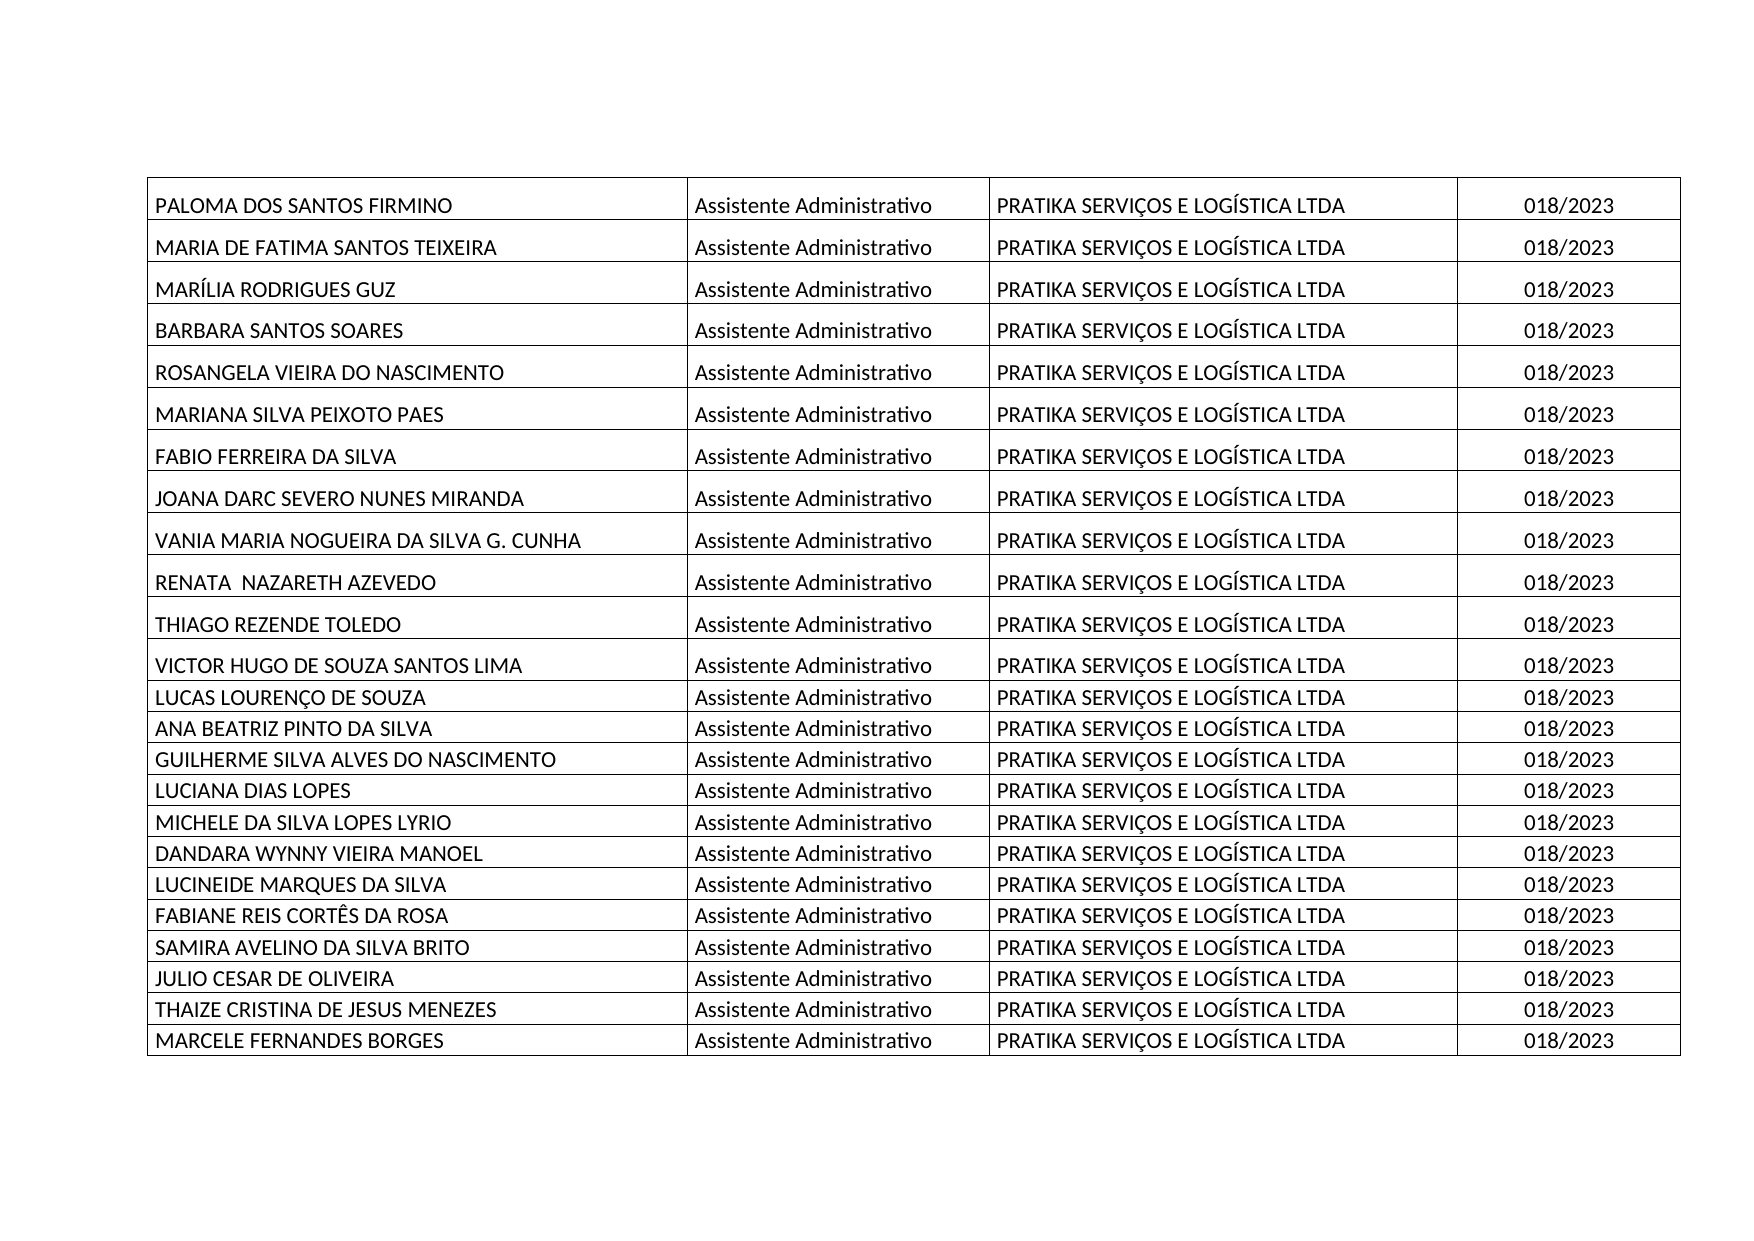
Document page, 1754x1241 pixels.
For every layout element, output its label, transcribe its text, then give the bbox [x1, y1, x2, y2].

table_cell Assistente Administrativo [688, 1025, 989, 1055]
table_cell Assistente Administrativo [688, 597, 989, 638]
table_cell LUCIANA DIAS LOPES [148, 775, 687, 805]
table_cell PRATIKA SERVIÇOS E LOGÍSTICA LTDA [990, 471, 1457, 512]
table_cell 018/2023 [1458, 743, 1680, 773]
table_cell PRATIKA SERVIÇOS E LOGÍSTICA LTDA [990, 639, 1457, 680]
table_cell 018/2023 [1458, 346, 1680, 387]
table_cell Assistente Administrativo [688, 681, 989, 711]
table_cell DANDARA WYNNY VIEIRA MANOEL [148, 837, 687, 867]
table_cell 018/2023 [1458, 597, 1680, 638]
table_cell FABIANE REIS CORTÊS DA ROSA [148, 900, 687, 930]
table_cell Assistente Administrativo [688, 220, 989, 261]
table_cell PALOMA DOS SANTOS FIRMINO [148, 178, 687, 219]
table_cell PRATIKA SERVIÇOS E LOGÍSTICA LTDA [990, 775, 1457, 805]
table_cell THIAGO REZENDE TOLEDO [148, 597, 687, 638]
table_cell FABIO FERREIRA DA SILVA [148, 430, 687, 470]
table_cell 018/2023 [1458, 712, 1680, 742]
table_cell 018/2023 [1458, 471, 1680, 512]
table_cell ANA BEATRIZ PINTO DA SILVA [148, 712, 687, 742]
table_cell 018/2023 [1458, 681, 1680, 711]
table_cell 018/2023 [1458, 430, 1680, 470]
table_cell Assistente Administrativo [688, 712, 989, 742]
table_cell MICHELE DA SILVA LOPES LYRIO [148, 806, 687, 836]
table_cell LUCINEIDE MARQUES DA SILVA [148, 868, 687, 898]
table_cell Assistente Administrativo [688, 743, 989, 773]
table_cell Assistente Administrativo [688, 868, 989, 898]
table_cell PRATIKA SERVIÇOS E LOGÍSTICA LTDA [990, 304, 1457, 345]
table_cell Assistente Administrativo [688, 471, 989, 512]
table_cell PRATIKA SERVIÇOS E LOGÍSTICA LTDA [990, 262, 1457, 303]
table_cell PRATIKA SERVIÇOS E LOGÍSTICA LTDA [990, 837, 1457, 867]
table_cell MARCELE FERNANDES BORGES [148, 1025, 687, 1055]
table_cell 018/2023 [1458, 220, 1680, 261]
table_cell MARÍLIA RODRIGUES GUZ [148, 262, 687, 303]
table_cell 018/2023 [1458, 388, 1680, 428]
table_cell Assistente Administrativo [688, 388, 989, 428]
table_cell VICTOR HUGO DE SOUZA SANTOS LIMA [148, 639, 687, 680]
table_cell 018/2023 [1458, 178, 1680, 219]
table_cell Assistente Administrativo [688, 555, 989, 596]
table_cell PRATIKA SERVIÇOS E LOGÍSTICA LTDA [990, 513, 1457, 554]
table_cell 018/2023 [1458, 962, 1680, 992]
table_cell PRATIKA SERVIÇOS E LOGÍSTICA LTDA [990, 962, 1457, 992]
table_cell ROSANGELA VIEIRA DO NASCIMENTO [148, 346, 687, 387]
table_cell 018/2023 [1458, 775, 1680, 805]
table_cell JULIO CESAR DE OLIVEIRA [148, 962, 687, 992]
table_cell VANIA MARIA NOGUEIRA DA SILVA G. CUNHA [148, 513, 687, 554]
table_cell 018/2023 [1458, 900, 1680, 930]
table_cell PRATIKA SERVIÇOS E LOGÍSTICA LTDA [990, 555, 1457, 596]
table_cell LUCAS LOURENÇO DE SOUZA [148, 681, 687, 711]
table_cell MARIA DE FATIMA SANTOS TEIXEIRA [148, 220, 687, 261]
table_cell PRATIKA SERVIÇOS E LOGÍSTICA LTDA [990, 743, 1457, 773]
table_cell PRATIKA SERVIÇOS E LOGÍSTICA LTDA [990, 993, 1457, 1023]
table_cell MARIANA SILVA PEIXOTO PAES [148, 388, 687, 428]
table_cell BARBARA SANTOS SOARES [148, 304, 687, 345]
table_cell 018/2023 [1458, 806, 1680, 836]
table_cell PRATIKA SERVIÇOS E LOGÍSTICA LTDA [990, 681, 1457, 711]
table_cell 018/2023 [1458, 555, 1680, 596]
table_cell RENATA NAZARETH AZEVEDO [148, 555, 687, 596]
table_cell PRATIKA SERVIÇOS E LOGÍSTICA LTDA [990, 388, 1457, 428]
table_cell PRATIKA SERVIÇOS E LOGÍSTICA LTDA [990, 806, 1457, 836]
table_cell 018/2023 [1458, 1025, 1680, 1055]
table_cell SAMIRA AVELINO DA SILVA BRITO [148, 931, 687, 961]
table_cell 018/2023 [1458, 262, 1680, 303]
table_cell Assistente Administrativo [688, 346, 989, 387]
table_cell PRATIKA SERVIÇOS E LOGÍSTICA LTDA [990, 346, 1457, 387]
table_cell PRATIKA SERVIÇOS E LOGÍSTICA LTDA [990, 597, 1457, 638]
table_cell THAIZE CRISTINA DE JESUS MENEZES [148, 993, 687, 1023]
table_cell PRATIKA SERVIÇOS E LOGÍSTICA LTDA [990, 931, 1457, 961]
table_cell Assistente Administrativo [688, 639, 989, 680]
table_cell Assistente Administrativo [688, 304, 989, 345]
table_cell Assistente Administrativo [688, 178, 989, 219]
table_cell 018/2023 [1458, 993, 1680, 1023]
table_cell Assistente Administrativo [688, 837, 989, 867]
table_cell Assistente Administrativo [688, 962, 989, 992]
table_cell PRATIKA SERVIÇOS E LOGÍSTICA LTDA [990, 868, 1457, 898]
table_cell 018/2023 [1458, 304, 1680, 345]
table_cell Assistente Administrativo [688, 900, 989, 930]
table_cell 018/2023 [1458, 513, 1680, 554]
table_cell GUILHERME SILVA ALVES DO NASCIMENTO [148, 743, 687, 773]
table_cell Assistente Administrativo [688, 430, 989, 470]
table_cell Assistente Administrativo [688, 513, 989, 554]
table_cell PRATIKA SERVIÇOS E LOGÍSTICA LTDA [990, 900, 1457, 930]
table_cell Assistente Administrativo [688, 806, 989, 836]
table_cell 018/2023 [1458, 931, 1680, 961]
table_cell Assistente Administrativo [688, 262, 989, 303]
table_cell 018/2023 [1458, 868, 1680, 898]
table_cell JOANA DARC SEVERO NUNES MIRANDA [148, 471, 687, 512]
table_cell PRATIKA SERVIÇOS E LOGÍSTICA LTDA [990, 430, 1457, 470]
table_cell PRATIKA SERVIÇOS E LOGÍSTICA LTDA [990, 178, 1457, 219]
table_cell PRATIKA SERVIÇOS E LOGÍSTICA LTDA [990, 220, 1457, 261]
table_cell Assistente Administrativo [688, 993, 989, 1023]
table_cell Assistente Administrativo [688, 775, 989, 805]
table_cell 018/2023 [1458, 639, 1680, 680]
table_cell PRATIKA SERVIÇOS E LOGÍSTICA LTDA [990, 712, 1457, 742]
table_cell Assistente Administrativo [688, 931, 989, 961]
table_cell 018/2023 [1458, 837, 1680, 867]
table_cell PRATIKA SERVIÇOS E LOGÍSTICA LTDA [990, 1025, 1457, 1055]
